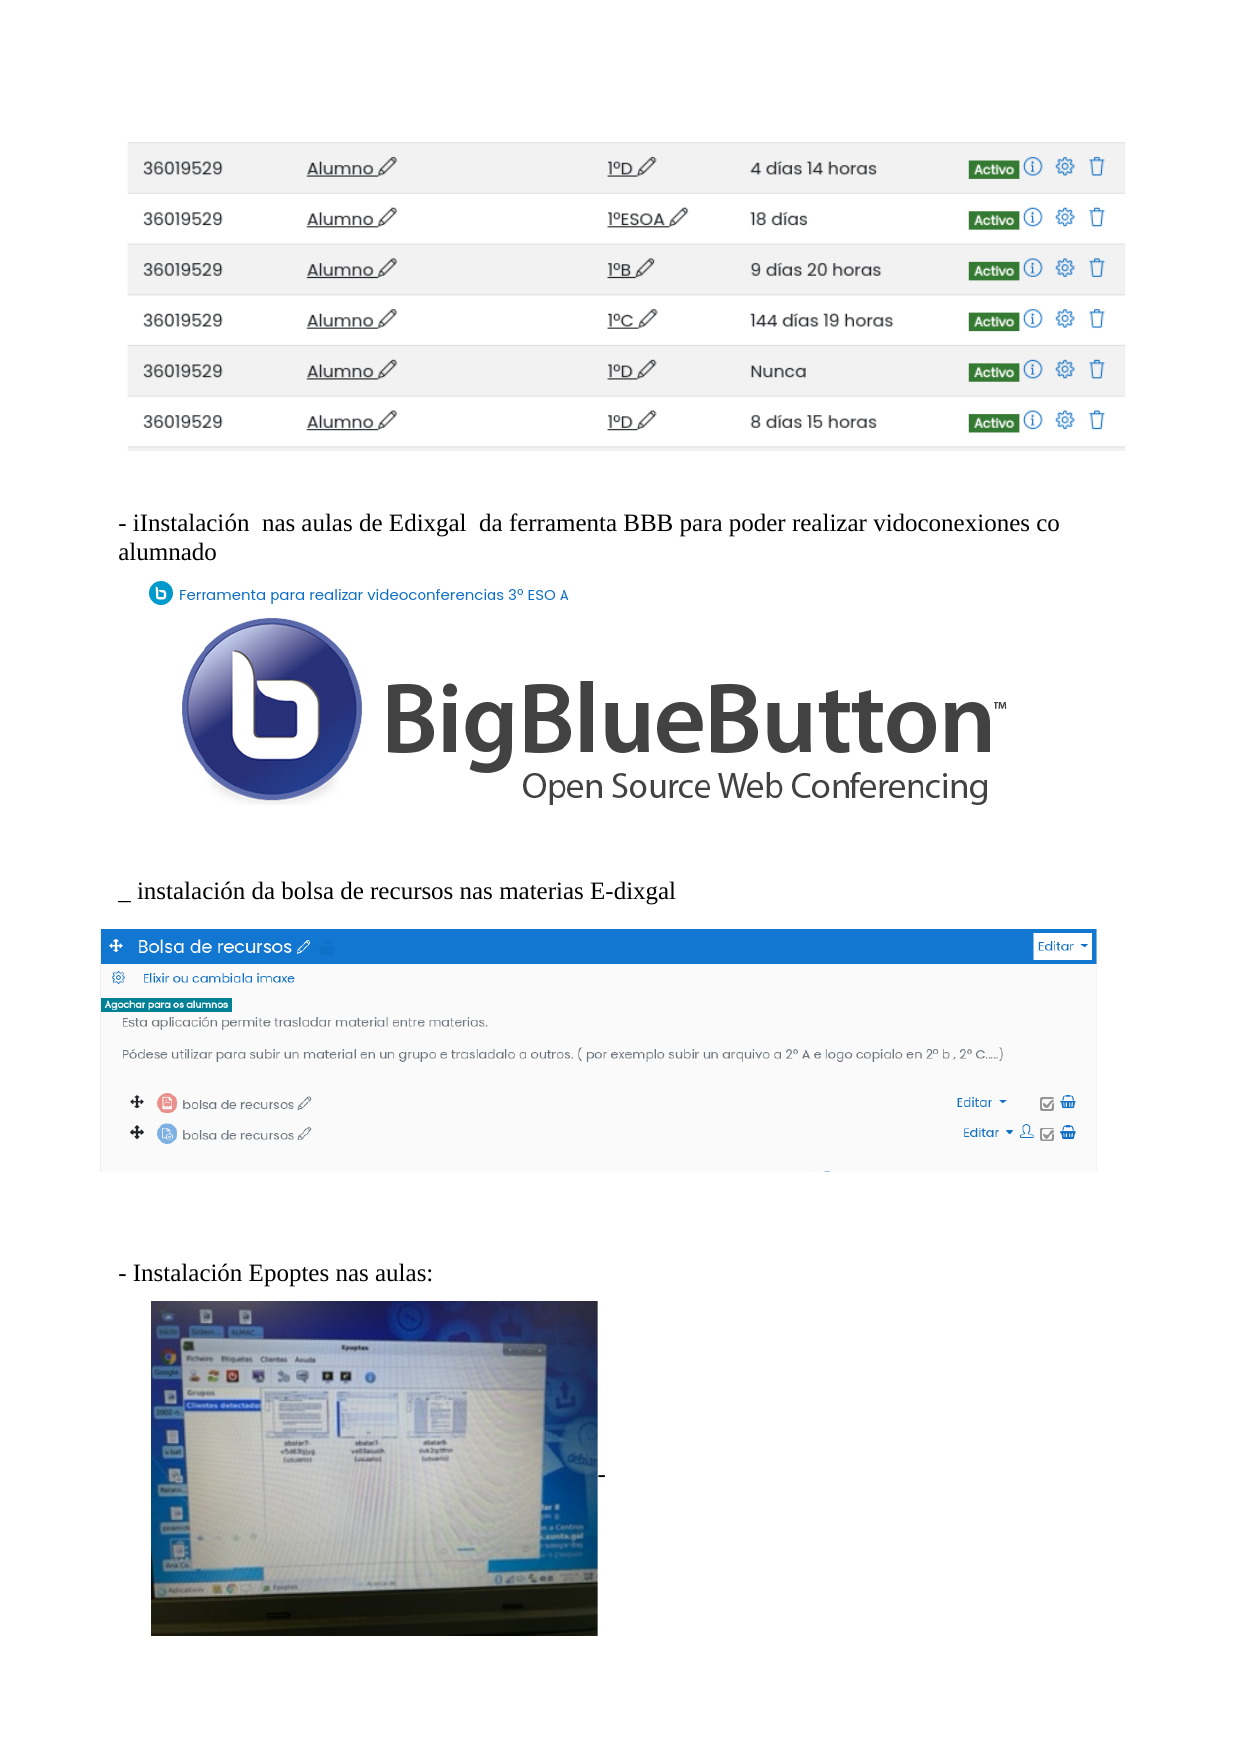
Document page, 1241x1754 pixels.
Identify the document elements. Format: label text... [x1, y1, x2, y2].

picture [97, 929, 1102, 1172]
picture [151, 1301, 598, 1636]
text _ instalación da bolsa de recursos nas materias E-dixgal [118, 876, 1122, 904]
text - [118, 1459, 151, 1488]
text - [598, 1459, 1122, 1488]
text - iInstalación nas aulas de Edixgal da ferramenta BBB para poder realizar vidoconexiones co alumnado [118, 508, 1122, 565]
text - Instalación Epoptes nas aulas: [118, 1258, 1122, 1286]
picture [133, 576, 1138, 819]
picture [127, 141, 1132, 451]
